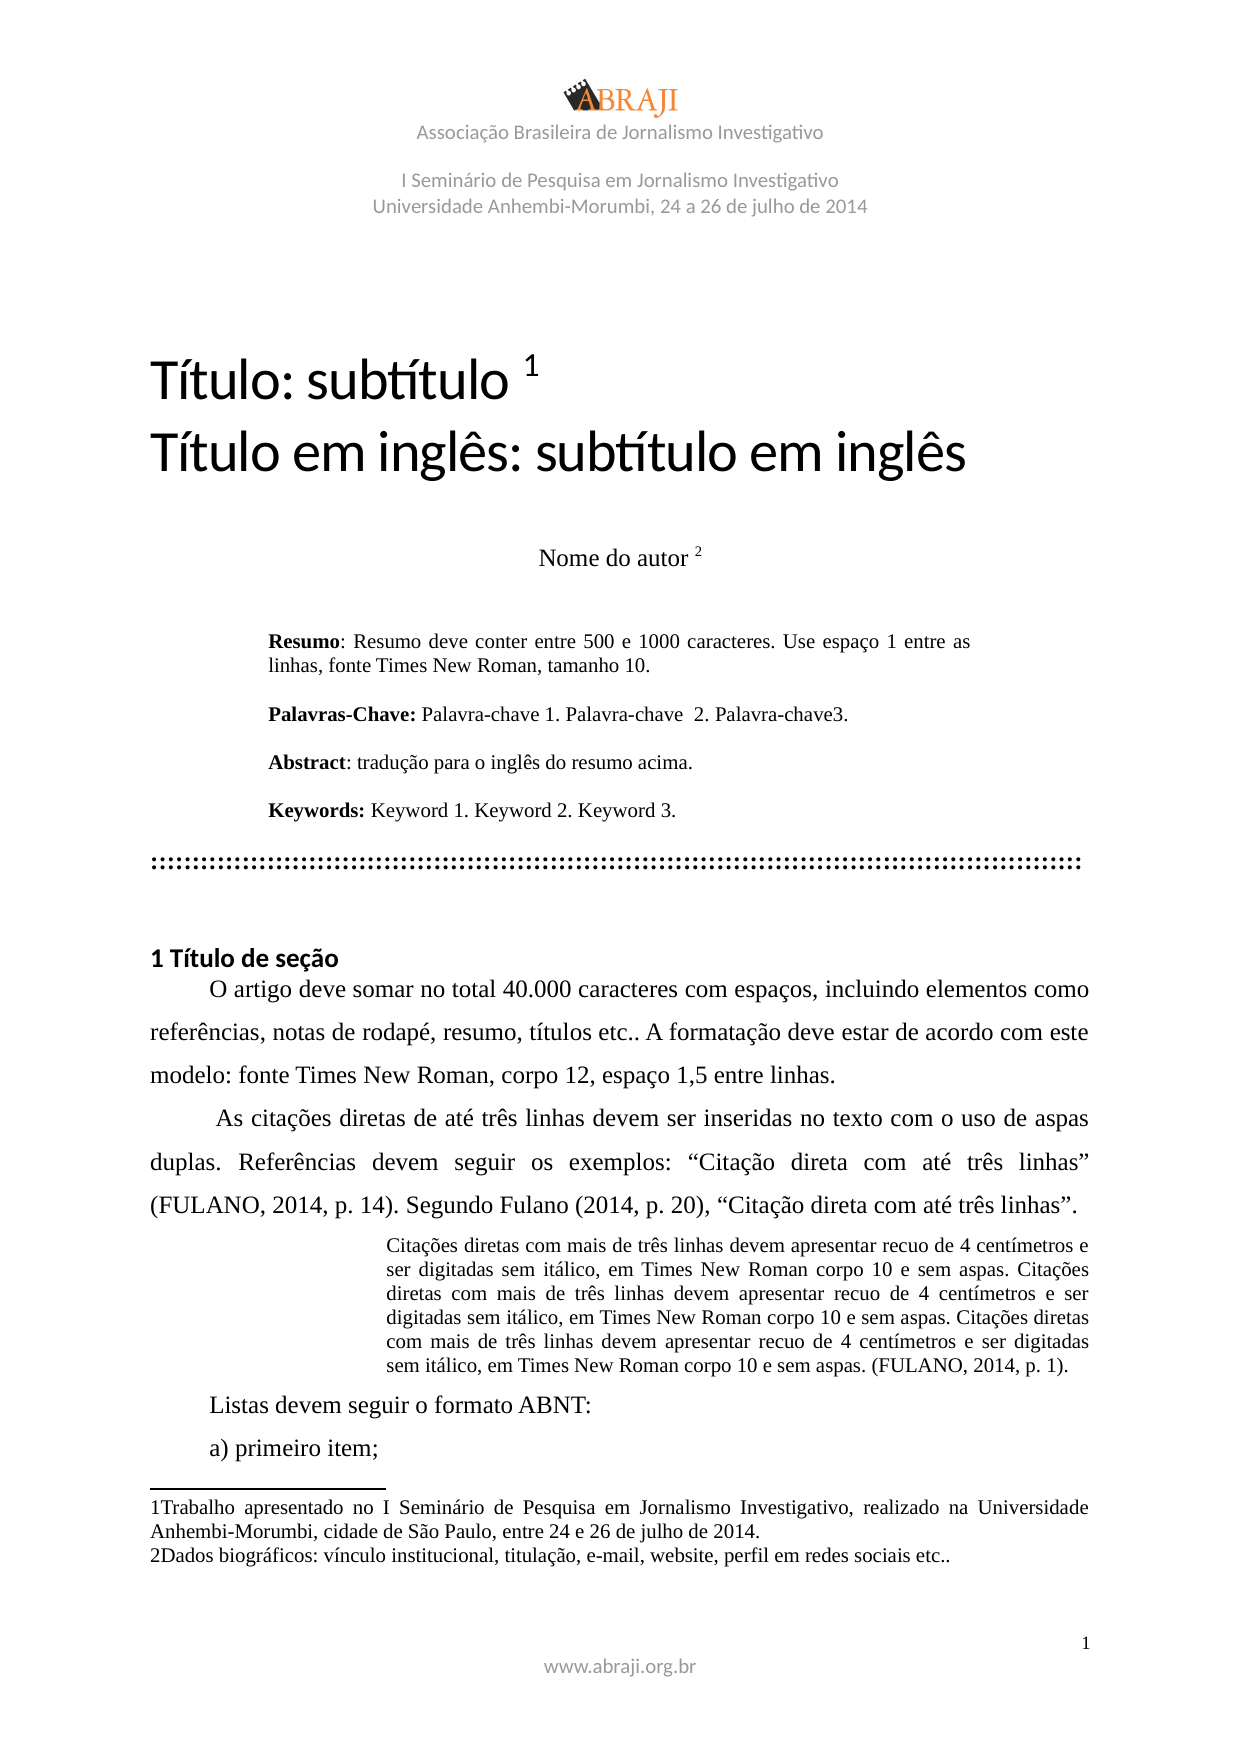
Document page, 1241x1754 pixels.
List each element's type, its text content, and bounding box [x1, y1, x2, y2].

text O artigo deve somar no total 40.000 caracteres com espaços, incluindo elementos como referências, notas de rodapé, resumo, títulos etc.. A formatação deve estar de acordo com este modelo: fonte Times New Roman, corpo 12, espaço 1,5 entre linhas. [150, 974, 1090, 1089]
subtitle 1 Título de seção [150, 941, 1090, 974]
title Título em inglês: subtítulo em inglês [150, 414, 1090, 486]
text Keywords: Keyword 1. Keyword 2. Keyword 3. [268, 798, 972, 822]
title Título: subtítulo [150, 343, 1090, 414]
text Palavras-Chave: Palavra-chave 1. Palavra-chave 2. Palavra-chave3. [268, 702, 972, 726]
picture [562, 75, 679, 120]
text Citações diretas com mais de três linhas devem apresentar recuo de 4 centímetros e ser digitadas sem itálico, em Times New Roman corpo 10 e sem aspas. Citações diretas com mais de três linhas devem apresentar recuo de 4 centímetros e ser digitadas sem itálico, em Times New Roman corpo 10 e sem aspas. Citações diretas com mais de três linhas devem apresentar recuo de 4 centímetros e ser digitadas sem itálico, em Times New Roman corpo 10 e sem aspas. (FULANO, 2014, p. 1). [386, 1233, 1090, 1377]
text Dados biográficos: vínculo institucional, titulação, e-mail, website, perfil em redes sociais etc.. [150, 1543, 1090, 1567]
text Nome do autor [150, 543, 1090, 572]
text Abstract: tradução para o inglês do resumo acima. [268, 750, 972, 774]
text Trabalho apresentado no I Seminário de Pesquisa em Jornalismo Investigativo, realizado na Universidade Anhembi-Morumbi, cidade de São Paulo, entre 24 e 26 de julho de 2014. [150, 1494, 1090, 1543]
text a) primeiro item; [150, 1433, 1090, 1462]
text Listas devem seguir o formato ABNT: [150, 1390, 1090, 1418]
text Resumo: Resumo deve conter entre 500 e 1000 caracteres. Use espaço 1 entre as linhas, fonte Times New Roman, tamanho 10. [268, 629, 972, 677]
text :::::::::::::::::::::::::::::::::::::::::::::::::::::::::::::::::::::::::::::::::::::::::::::::::::::::::::::::: [150, 846, 1090, 875]
text As citações diretas de até três linhas devem ser inseridas no texto com o uso de aspas duplas. Referências devem seguir os exemplos: “Citação direta com até três linhas” (FULANO, 2014, p. 14). Segundo Fulano (2014, p. 20), “Citação direta com até três linhas”. [150, 1103, 1090, 1218]
